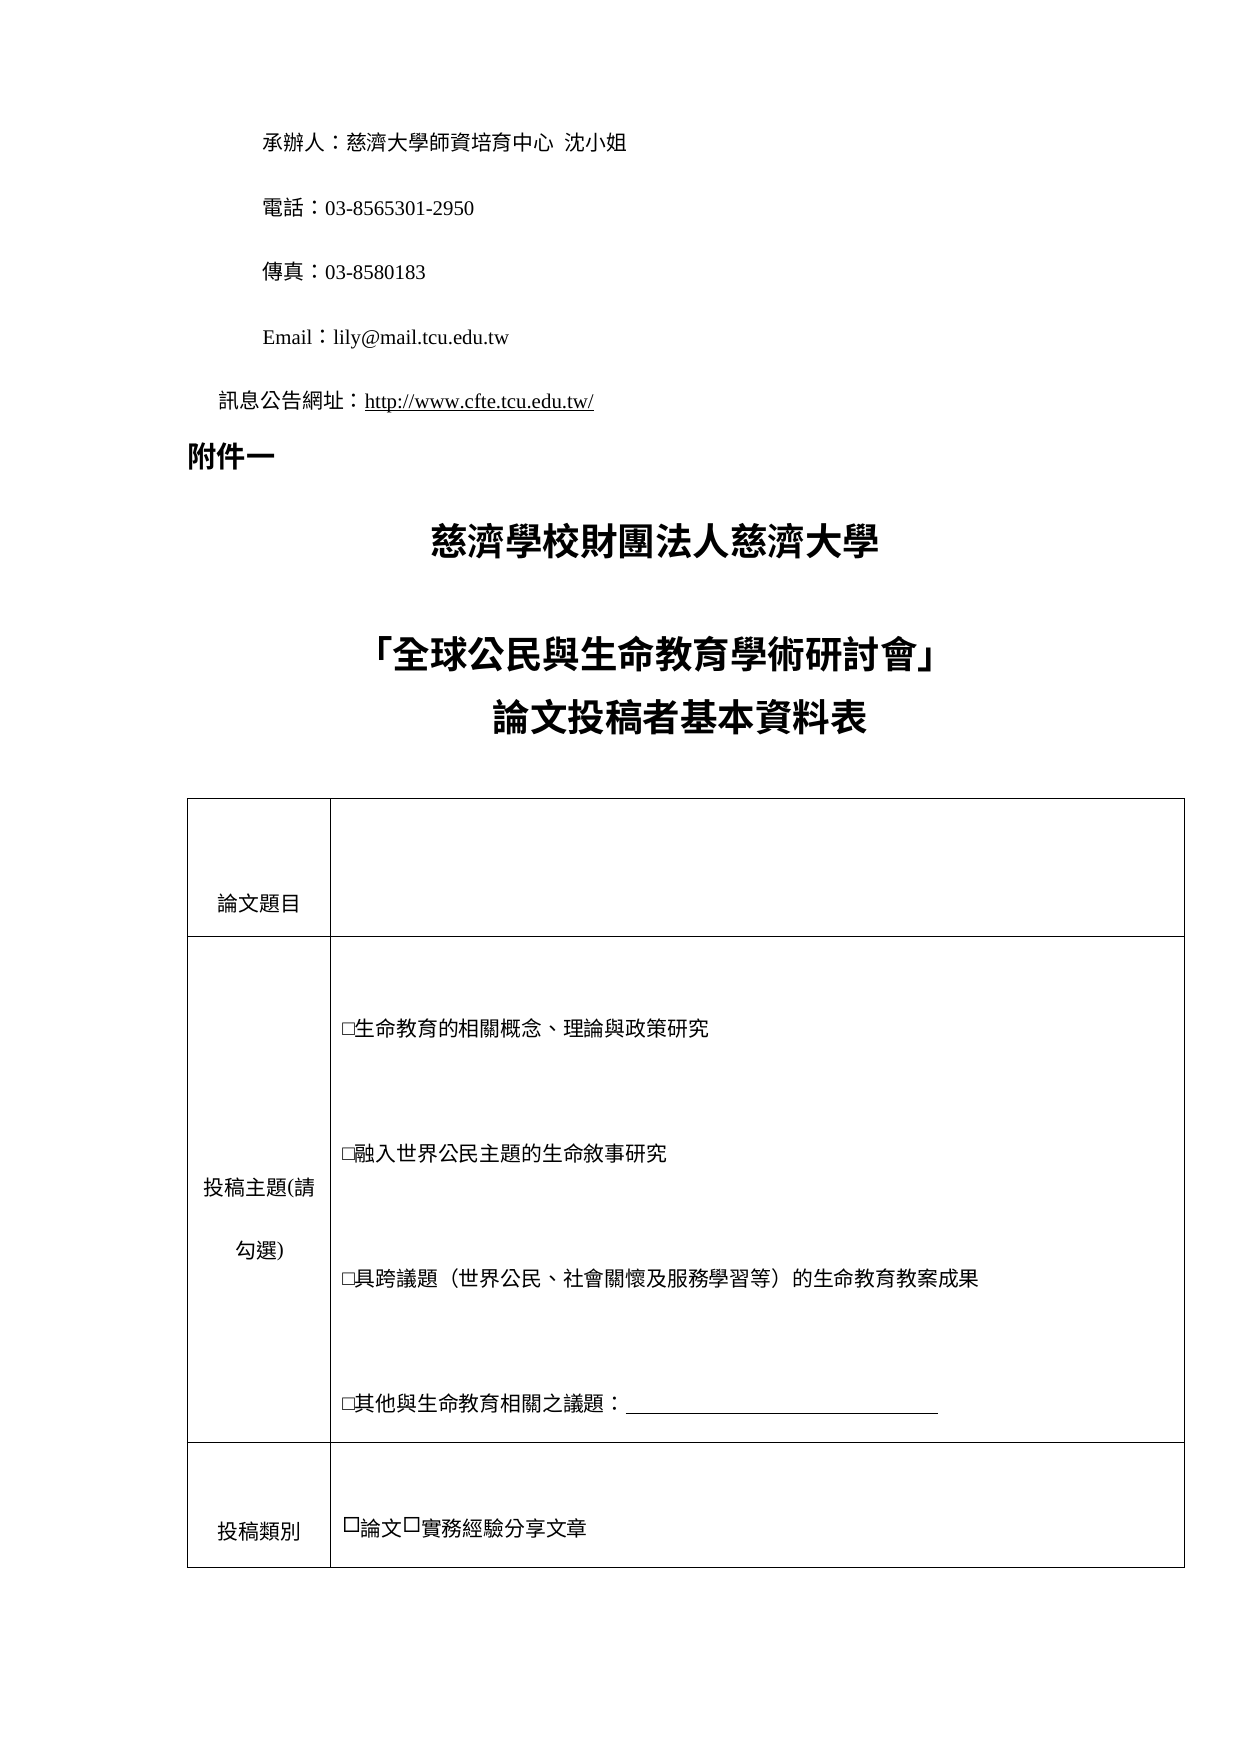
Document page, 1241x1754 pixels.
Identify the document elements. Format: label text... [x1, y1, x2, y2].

text 訊息公告網址：http://www.cfte.tcu.edu.tw/ [187, 369, 1122, 419]
text 附件一 [187, 433, 1122, 476]
text Email：lily@mail.tcu.edu.tw [187, 304, 1158, 354]
text 承辦人：慈濟大學師資培育中心 沈小姐 [187, 111, 1158, 161]
table_header 論文題目 [188, 799, 330, 936]
text 論文投稿者基本資料表 [237, 688, 1122, 742]
table_cell 投稿類別 [188, 1443, 330, 1567]
text 慈濟學校財團法人慈濟大學 [187, 511, 1122, 566]
table_cell 投稿主題(請勾選) [188, 937, 330, 1442]
table_header [331, 799, 1184, 936]
table_cell 論文實務經驗分享文章 [331, 1443, 1184, 1567]
text 「全球公民與生命教育學術研討會」 [187, 611, 1122, 673]
text 電話：03-8565301-2950 [187, 175, 1158, 225]
table_cell □生命教育的相關概念、理論與政策研究 □融入世界公民主題的生命敘事研究 □具跨議題（世界公民、社會關懷及服務學習等）的生命教育教案成果 □其他與生命教育相關之議題： [331, 937, 1184, 1442]
text 傳真：03-8580183 [187, 240, 1158, 290]
